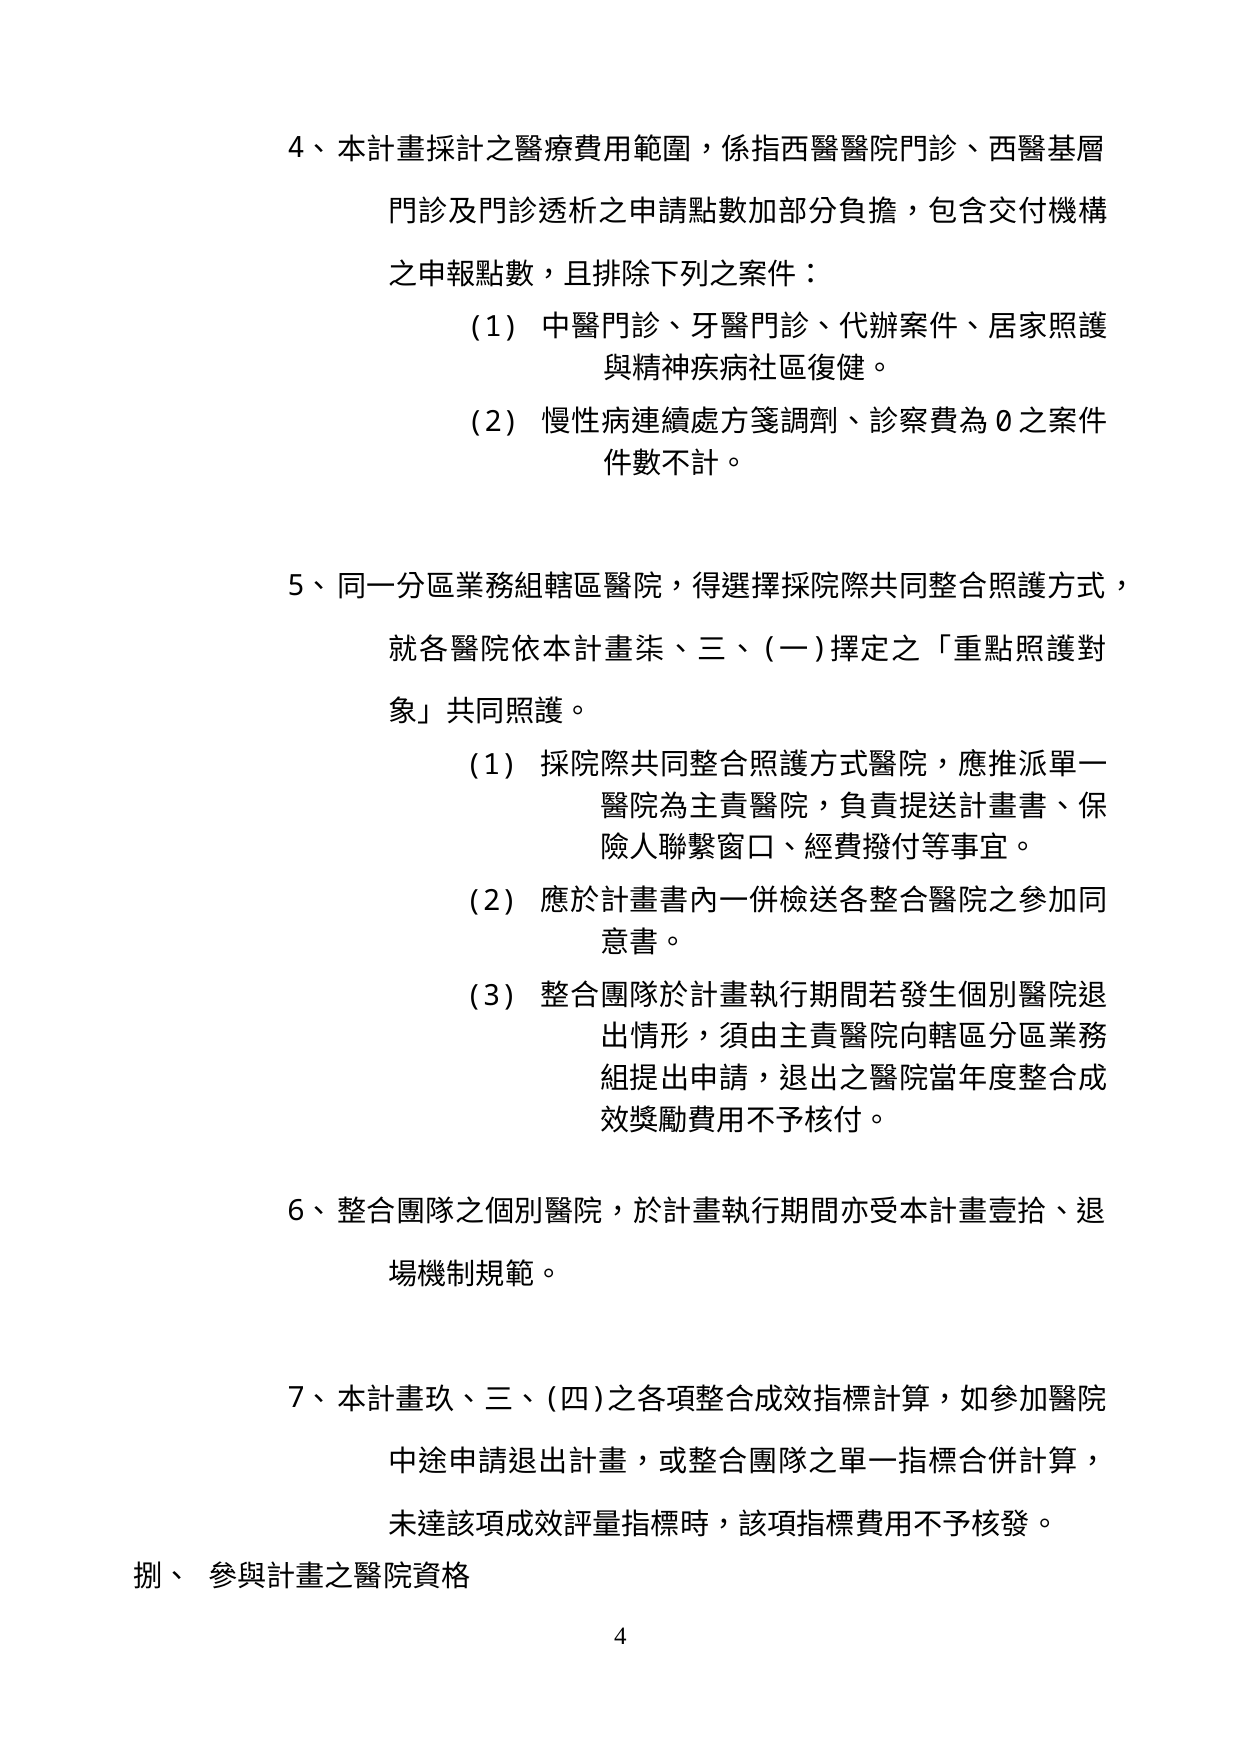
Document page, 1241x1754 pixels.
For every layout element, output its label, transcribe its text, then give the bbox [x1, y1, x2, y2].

list 應於計畫書內一併檢送各整合醫院之參加同意書。 [465, 877, 1107, 961]
list 參與計畫之醫院資格 [133, 1553, 1107, 1595]
list 整合團隊之個別醫院，於計畫執行期間亦受本計畫壹拾、退場機制規範。 [287, 1167, 1107, 1292]
list 中醫門診、牙醫門診、代辦案件、居家照護與精神疾病社區復健。 [467, 303, 1107, 387]
list 同一分區業務組轄區醫院，得選擇採院際共同整合照護方式，就各醫院依本計畫柒、三、(一)擇定之「重點照護對象」共同照護。 [287, 542, 1107, 730]
list 整合團隊於計畫執行期間若發生個別醫院退出情形，須由主責醫院向轄區分區業務組提出申請，退出之醫院當年度整合成效獎勵費用不予核付。 [465, 972, 1107, 1138]
list 本計畫採計之醫療費用範圍，係指西醫醫院門診、西醫基層門診及門診透析之申請點數加部分負擔，包含交付機構之申報點數，且排除下列之案件： [287, 105, 1107, 292]
list 本計畫玖、三、(四)之各項整合成效指標計算，如參加醫院中途申請退出計畫，或整合團隊之單一指標合併計算，未達該項成效評量指標時，該項指標費用不予核發。 [287, 1355, 1107, 1542]
list 慢性病連續處方箋調劑、診察費為0之案件件數不計。 [467, 398, 1107, 481]
list 採院際共同整合照護方式醫院，應推派單一醫院為主責醫院，負責提送計畫書、保險人聯繫窗口、經費撥付等事宜。 [465, 741, 1107, 866]
